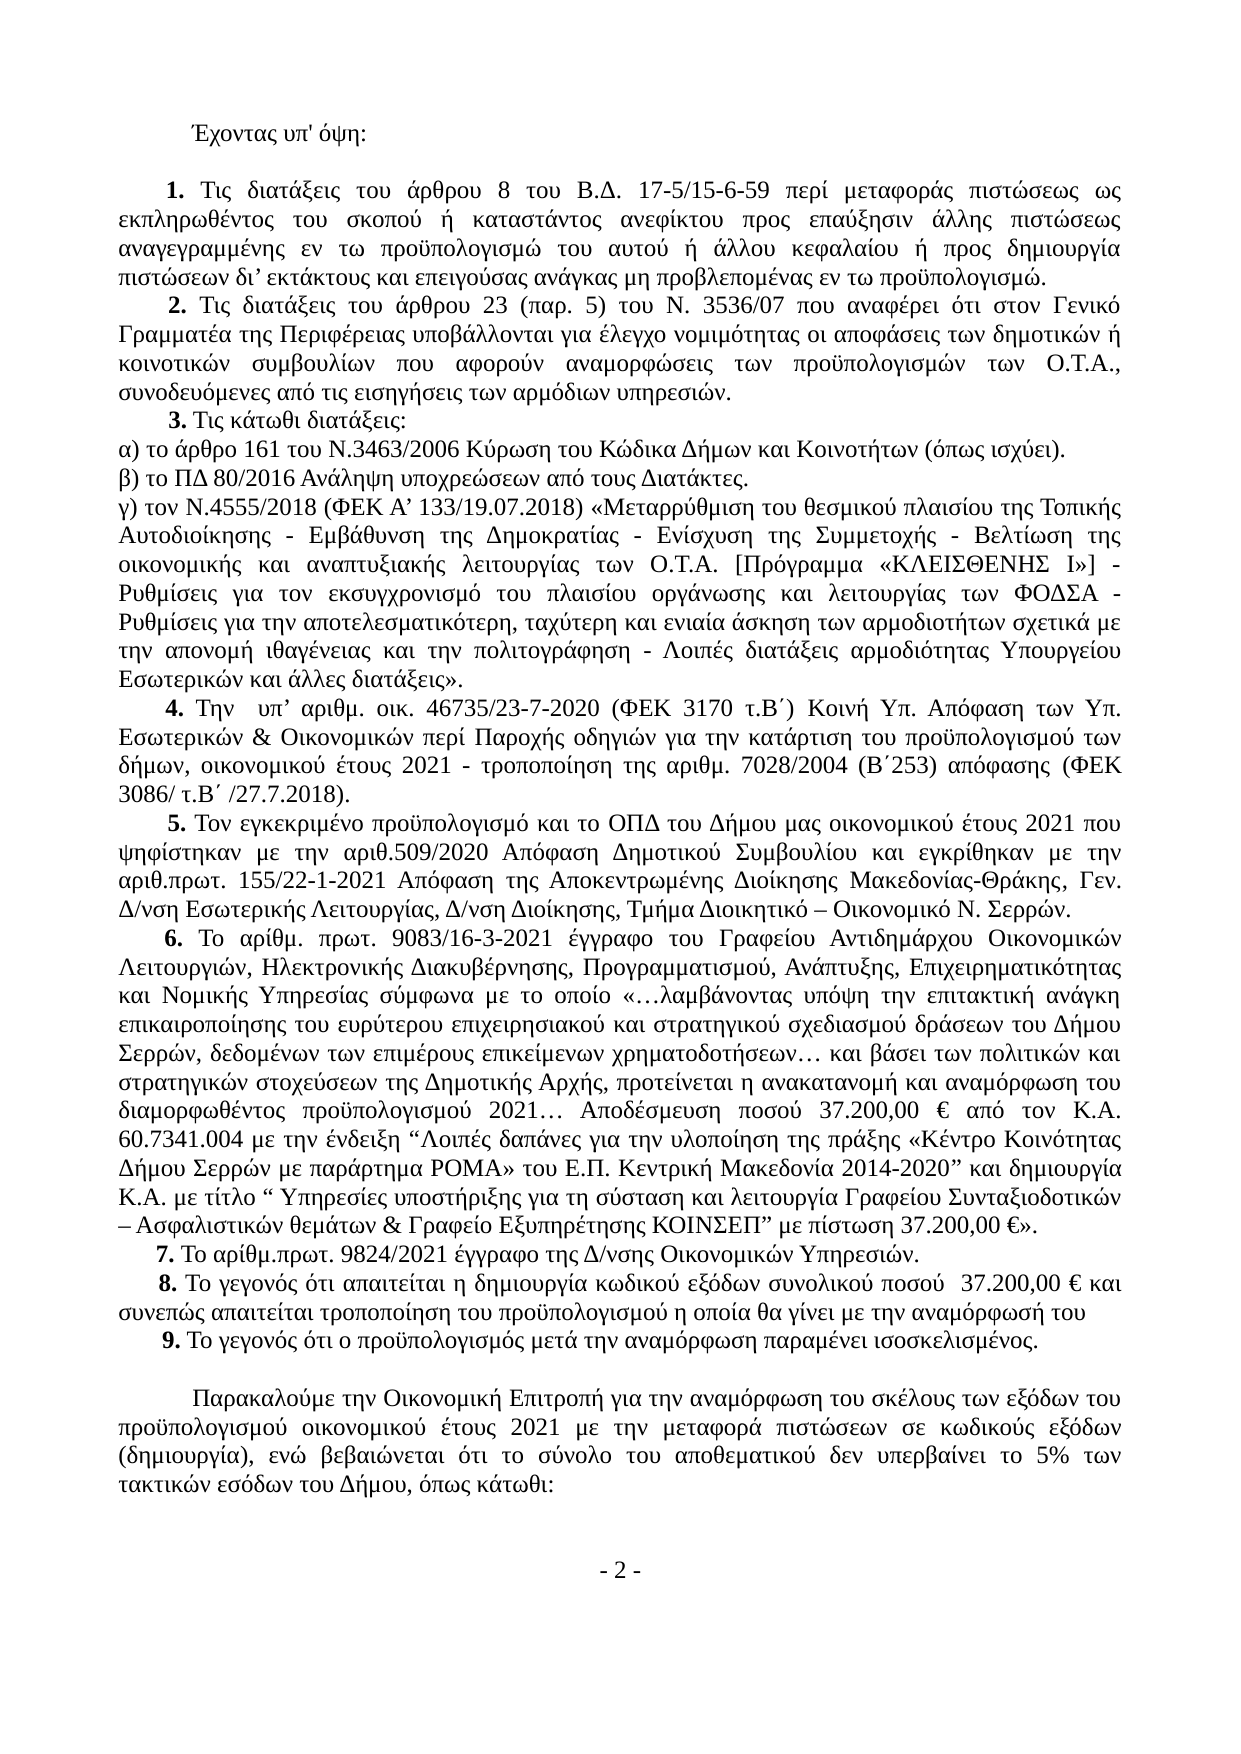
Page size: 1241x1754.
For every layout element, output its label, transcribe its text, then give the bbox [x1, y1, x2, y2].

text γ) τον Ν.4555/2018 (ΦΕΚ Α’ 133/19.07.2018) «Μεταρρύθμιση του θεσμικού πλαισίου της Τοπικής Αυτοδιοίκησης - Εμβάθυνση της Δημοκρατίας - Ενίσχυση της Συμμετοχής - Βελτίωση της οικονομικής και αναπτυξιακής λειτουργίας των Ο.Τ.Α. [Πρόγραμμα «ΚΛΕΙΣΘΕΝΗΣ Ι»] - Ρυθμίσεις για τον εκσυγχρονισμό του πλαισίου οργάνωσης και λειτουργίας των ΦΟΔΣΑ - Ρυθμίσεις για την αποτελεσματικότερη, ταχύτερη και ενιαία άσκηση των αρμοδιοτήτων σχετικά με την απονομή ιθαγένειας και την πολιτογράφηση - Λοιπές διατάξεις αρμοδιότητας Υπουργείου Εσωτερικών και άλλες διατάξεις». [118, 492, 1122, 693]
text 5. Τον εγκεκριμένο προϋπολογισμό και το ΟΠΔ του Δήμου μας οικονομικού έτους 2021 που ψηφίστηκαν με την αριθ.509/2020 Απόφαση Δημοτικού Συμβουλίου και εγκρίθηκαν με την αριθ.πρωτ. 155/22-1-2021 Απόφαση της Αποκεντρωμένης Διοίκησης Μακεδονίας-Θράκης, Γεν. Δ/νση Εσωτερικής Λειτουργίας, Δ/νση Διοίκησης, Τμήμα Διοικητικό – Οικονομικό Ν. Σερρών. [118, 808, 1122, 923]
text Παρακαλούμε την Οικονομική Επιτροπή για την αναμόρφωση του σκέλους των εξόδων του προϋπολογισμού οικονομικού έτους 2021 με την μεταφορά πιστώσεων σε κωδικούς εξόδων (δημιουργία), ενώ βεβαιώνεται ότι το σύνολο του αποθεματικού δεν υπερβαίνει το 5% των τακτικών εσόδων του Δήμου, όπως κάτωθι: [118, 1383, 1122, 1498]
text 7. Το αρίθμ.πρωτ. 9824/2021 έγγραφο της Δ/νσης Οικονομικών Υπηρεσιών. [118, 1239, 1122, 1268]
text α) το άρθρο 161 του Ν.3463/2006 Κύρωση του Κώδικα Δήμων και Κοινοτήτων (όπως ισχύει). [118, 434, 1122, 463]
text 3. Τις κάτωθι διατάξεις: [118, 406, 1122, 434]
text 8. Το γεγονός ότι απαιτείται η δημιουργία κωδικού εξόδων συνολικού ποσού 37.200,00 € και συνεπώς απαιτείται τροποποίηση του προϋπολογισμού η οποία θα γίνει με την αναμόρφωσή του [118, 1268, 1122, 1326]
text 6. Το αρίθμ. πρωτ. 9083/16-3-2021 έγγραφο του Γραφείου Αντιδημάρχου Οικονομικών Λειτουργιών, Ηλεκτρονικής Διακυβέρνησης, Προγραμματισμού, Ανάπτυξης, Επιχειρηματικότητας και Νομικής Υπηρεσίας σύμφωνα με το οποίο «…λαμβάνοντας υπόψη την επιτακτική ανάγκη επικαιροποίησης του ευρύτερου επιχειρησιακού και στρατηγικού σχεδιασμού δράσεων του Δήμου Σερρών, δεδομένων των επιμέρους επικείμενων χρηματοδοτήσεων… και βάσει των πολιτικών και στρατηγικών στοχεύσεων της Δημοτικής Αρχής, προτείνεται η ανακατανομή και αναμόρφωση του διαμορφωθέντος προϋπολογισμού 2021… Αποδέσμευση ποσού 37.200,00 € από τον Κ.Α. 60.7341.004 με την ένδειξη “Λοιπές δαπάνες για την υλοποίηση της πράξης «Κέντρο Κοινότητας Δήμου Σερρών με παράρτημα ΡΟΜΑ» του Ε.Π. Κεντρική Μακεδονία 2014-2020” και δημιουργία Κ.Α. με τίτλο “ Υπηρεσίες υποστήριξης για τη σύσταση και λειτουργία Γραφείου Συνταξιοδοτικών – Ασφαλιστικών θεμάτων & Γραφείο Εξυπηρέτησης ΚΟΙΝΣΕΠ” με πίστωση 37.200,00 €». [118, 923, 1122, 1239]
text Έχοντας υπ' όψη: [118, 118, 1122, 147]
text 4. Την υπ’ αριθμ. οικ. 46735/23-7-2020 (ΦΕΚ 3170 τ.Β΄) Κοινή Υπ. Απόφαση των Υπ. Εσωτερικών & Οικονομικών περί Παροχής οδηγιών για την κατάρτιση του προϋπολογισμού των δήμων, οικονομικού έτους 2021 - τροποποίηση της αριθμ. 7028/2004 (Β΄253) απόφασης (ΦΕΚ 3086/ τ.Β΄ /27.7.2018). [118, 693, 1122, 808]
text 9. Το γεγονός ότι ο προϋπολογισμός μετά την αναμόρφωση παραμένει ισοσκελισμένος. [118, 1326, 1122, 1354]
text 1. Τις διατάξεις του άρθρου 8 του Β.Δ. 17-5/15-6-59 περί μεταφοράς πιστώσεως ως εκπληρωθέντος του σκοπού ή καταστάντος ανεφίκτου προς επαύξησιν άλλης πιστώσεως αναγεγραμμένης εν τω προϋπολογισμώ του αυτού ή άλλου κεφαλαίου ή προς δημιουργία πιστώσεων δι’ εκτάκτους και επειγούσας ανάγκας μη προβλεπομένας εν τω προϋπολογισμώ. [118, 176, 1122, 291]
text β) το ΠΔ 80/2016 Ανάληψη υποχρεώσεων από τους Διατάκτες. [118, 463, 1122, 492]
text - 2 - [118, 1556, 1122, 1584]
text 2. Τις διατάξεις του άρθρου 23 (παρ. 5) του Ν. 3536/07 που αναφέρει ότι στον Γενικό Γραμματέα της Περιφέρειας υποβάλλονται για έλεγχο νομιμότητας οι αποφάσεις των δημοτικών ή κοινοτικών συμβουλίων που αφορούν αναμορφώσεις των προϋπολογισμών των Ο.Τ.Α., συνοδευόμενες από τις εισηγήσεις των αρμόδιων υπηρεσιών. [118, 291, 1122, 406]
